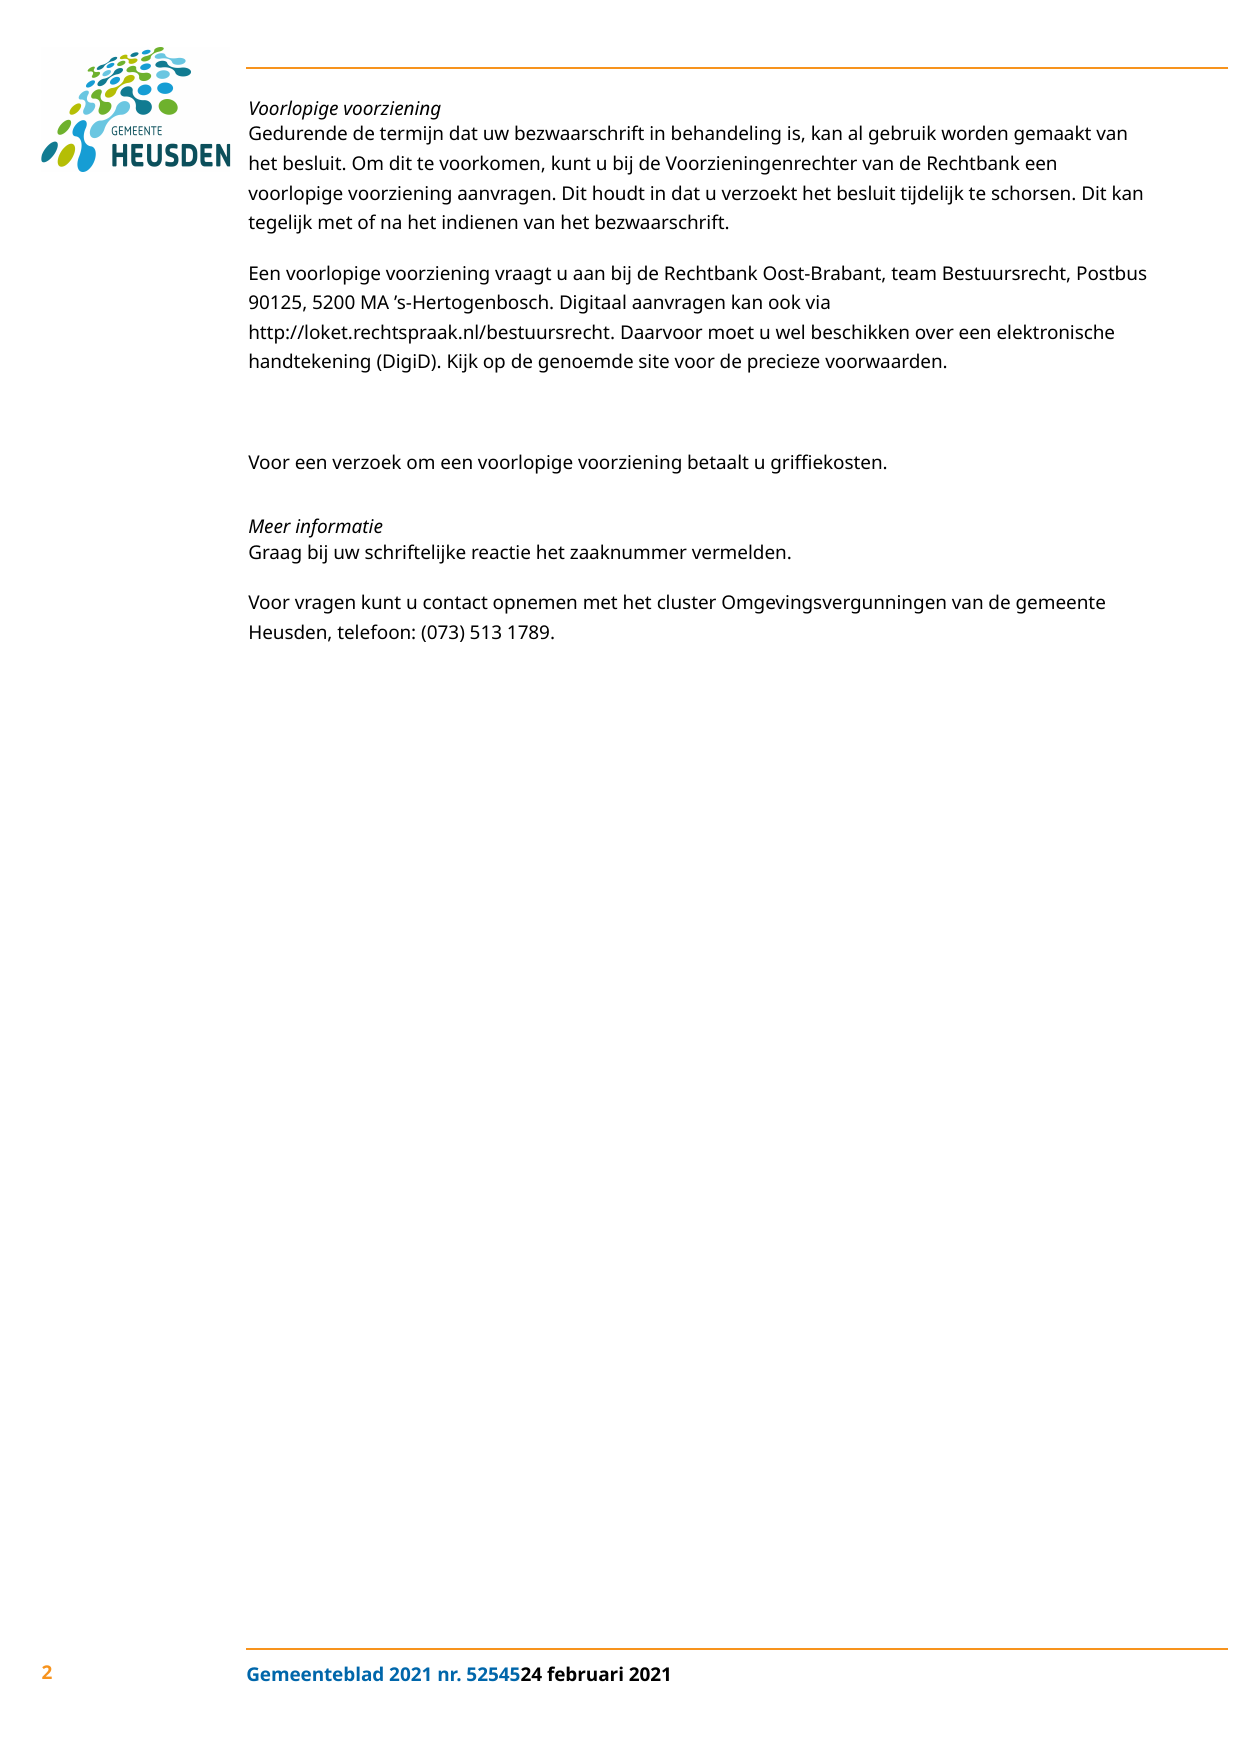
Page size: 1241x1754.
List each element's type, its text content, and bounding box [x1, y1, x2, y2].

text Een voorlopige voorziening vraagt u aan bij de Rechtbank Oost-Brabant, team Bestuursrecht, Postbus 90125, 5200 MA ’s-Hertogenbosch. Digitaal aanvragen kan ook via http://loket.rechtspraak.nl/bestuursrecht. Daarvoor moet u wel beschikken over een elektronische handtekening (DigiD). Kijk op de genoemde site voor de precieze voorwaarden. [248, 260, 1152, 374]
text Gedurende de termijn dat uw bezwaarschrift in behandeling is, kan al gebruik worden gemaakt van het besluit. Om dit te voorkomen, kunt u bij de Voorzieningenrechter van de Rechtbank een voorlopige voorziening aanvragen. Dit houdt in dat u verzoekt het besluit tijdelijk te schorsen. Dit kan tegelijk met of na het indienen van het bezwaarschrift. [248, 121, 1152, 235]
text Meer informatie [248, 513, 1152, 539]
text Voorlopige voorziening [248, 95, 1152, 121]
text Voor vragen kunt u contact opnemen met het cluster Omgevingsvergunningen van de gemeente Heusden, telefoon: (073) 513 1789. [248, 589, 1152, 645]
picture [41, 47, 231, 172]
text Voor een verzoek om een voorlopige voorziening betaalt u griffiekosten. [248, 449, 1152, 475]
text Graag bij uw schriftelijke reactie het zaaknummer vermelden. [248, 539, 1152, 565]
